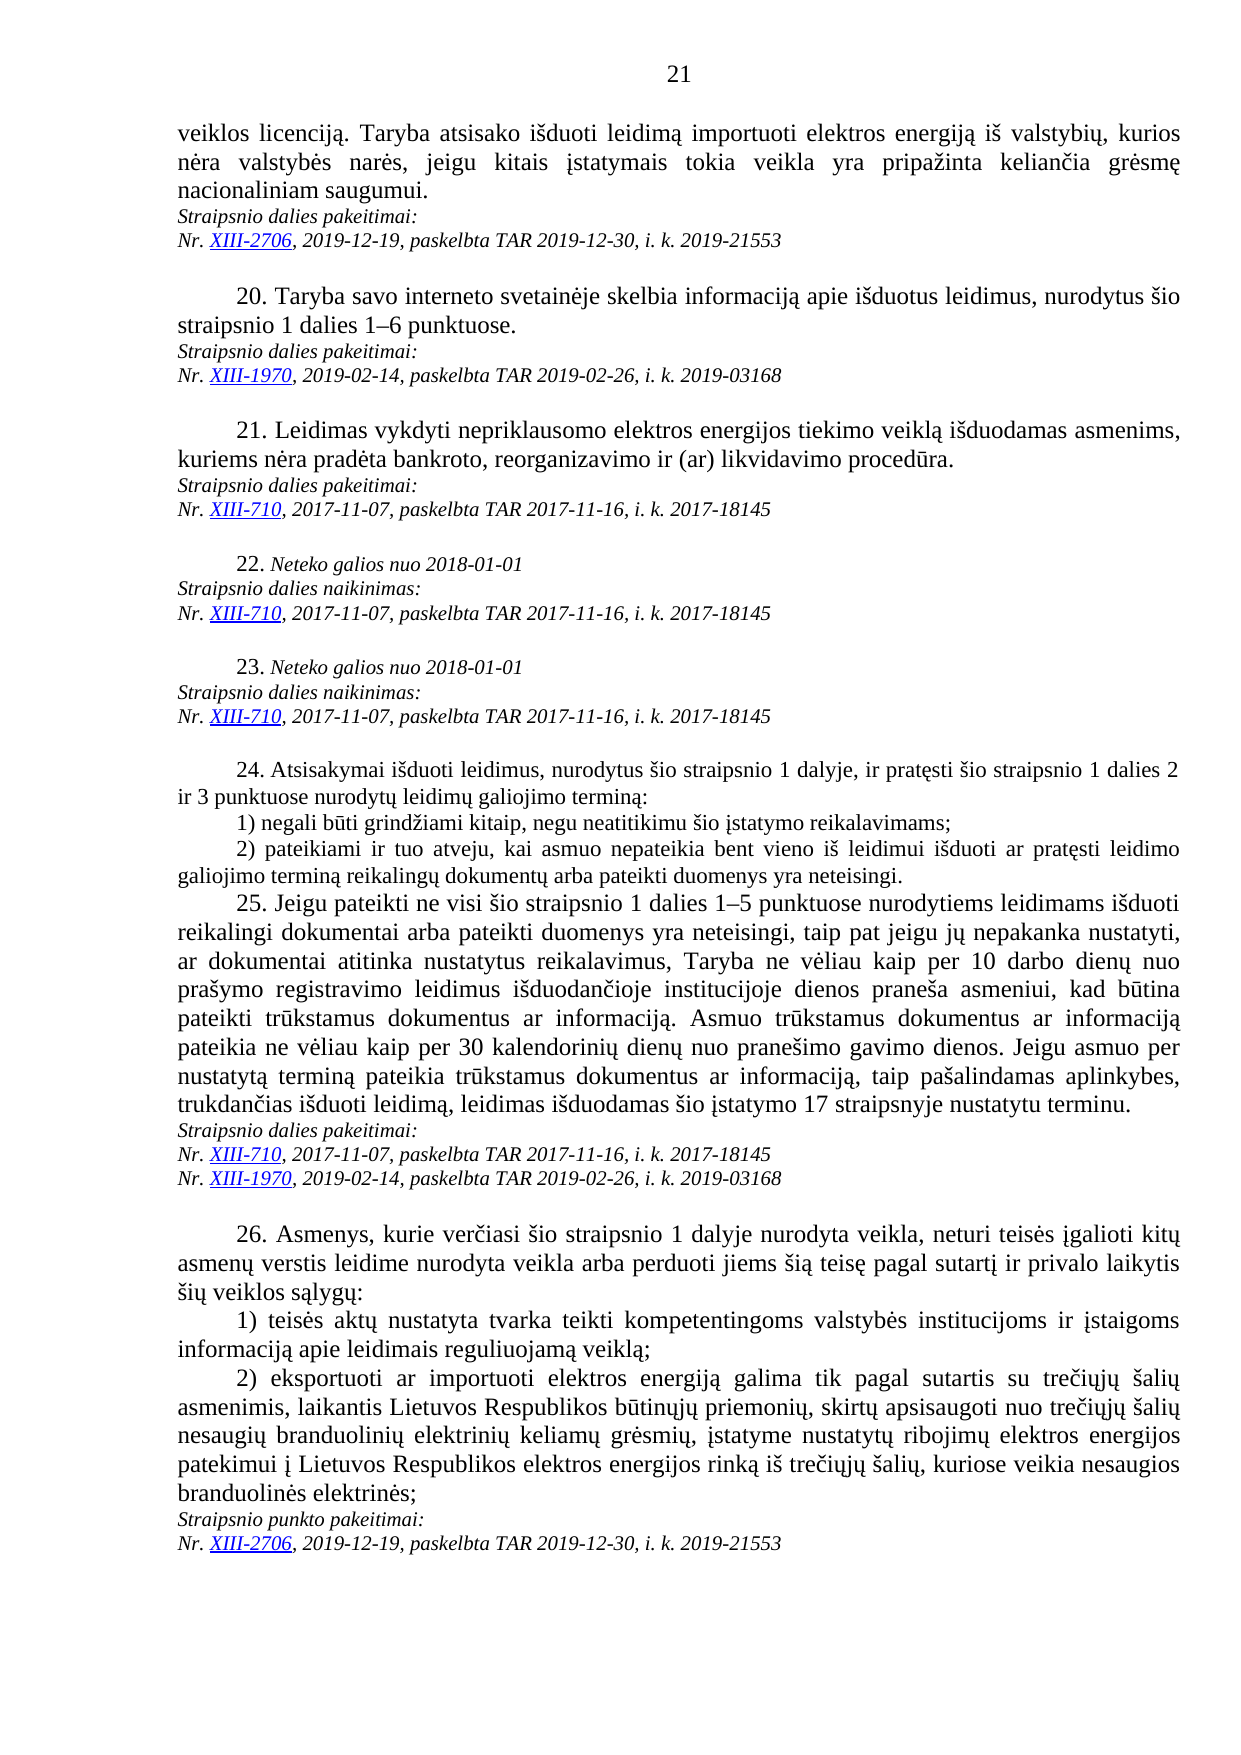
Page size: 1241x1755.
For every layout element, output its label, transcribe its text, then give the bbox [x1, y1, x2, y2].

text Nr. XIII-710, 2017-11-07, paskelbta TAR 2017-11-16, i. k. 2017-18145 [177, 704, 1181, 728]
text Straipsnio dalies naikinimas: [177, 576, 1181, 600]
text Nr. XIII-2706, 2019-12-19, paskelbta TAR 2019-12-30, i. k. 2019-21553 [177, 228, 1181, 252]
text veiklos licenciją. Taryba atsisako išduoti leidimą importuoti elektros energiją iš valstybių, kurios nėra valstybės narės, jeigu kitais įstatymais tokia veikla yra pripažinta keliančia grėsmę nacionaliniam saugumui. [177, 118, 1181, 204]
text Straipsnio punkto pakeitimai: [177, 1507, 1181, 1531]
text Nr. XIII-710, 2017-11-07, paskelbta TAR 2017-11-16, i. k. 2017-18145 [177, 1142, 1181, 1166]
text 1) teisės aktų nustatyta tvarka teikti kompetentingoms valstybės institucijoms ir įstaigoms informaciją apie leidimais reguliuojamą veiklą; [177, 1305, 1181, 1363]
text 24. Atsisakymai išduoti leidimus, nurodytus šio straipsnio 1 dalyje, ir pratęsti šio straipsnio 1 dalies 2 ir 3 punktuose nurodytų leidimų galiojimo terminą: [177, 756, 1181, 809]
text 20. Taryba savo interneto svetainėje skelbia informaciją apie išduotus leidimus, nurodytus šio straipsnio 1 dalies 1–6 punktuose. [177, 281, 1181, 339]
text Straipsnio dalies pakeitimai: [177, 1118, 1181, 1142]
text Straipsnio dalies pakeitimai: [177, 473, 1181, 497]
text 2) eksportuoti ar importuoti elektros energiją galima tik pagal sutartis su trečiųjų šalių asmenimis, laikantis Lietuvos Respublikos būtinųjų priemonių, skirtų apsisaugoti nuo trečiųjų šalių nesaugių branduolinių elektrinių keliamų grėsmių, įstatyme nustatytų ribojimų elektros energijos patekimui į Lietuvos Respublikos elektros energijos rinką iš trečiųjų šalių, kuriose veikia nesaugios branduolinės elektrinės; [177, 1363, 1181, 1507]
text 25. Jeigu pateikti ne visi šio straipsnio 1 dalies 1–5 punktuose nurodytiems leidimams išduoti reikalingi dokumentai arba pateikti duomenys yra neteisingi, taip pat jeigu jų nepakanka nustatyti, ar dokumentai atitinka nustatytus reikalavimus, Taryba ne vėliau kaip per 10 darbo dienų nuo prašymo registravimo leidimus išduodančioje institucijoje dienos praneša asmeniui, kad būtina pateikti trūkstamus dokumentus ar informaciją. Asmuo trūkstamus dokumentus ar informaciją pateikia ne vėliau kaip per 30 kalendorinių dienų nuo pranešimo gavimo dienos. Jeigu asmuo per nustatytą terminą pateikia trūkstamus dokumentus ar informaciją, taip pašalindamas aplinkybes, trukdančias išduoti leidimą, leidimas išduodamas šio įstatymo 17 straipsnyje nustatytu terminu. [177, 888, 1181, 1118]
text Nr. XIII-710, 2017-11-07, paskelbta TAR 2017-11-16, i. k. 2017-18145 [177, 497, 1181, 521]
text 26. Asmenys, kurie verčiasi šio straipsnio 1 dalyje nurodyta veikla, neturi teisės įgalioti kitų asmenų verstis leidime nurodyta veikla arba perduoti jiems šią teisę pagal sutartį ir privalo laikytis šių veiklos sąlygų: [177, 1219, 1181, 1305]
text Nr. XIII-1970, 2019-02-14, paskelbta TAR 2019-02-26, i. k. 2019-03168 [177, 363, 1181, 387]
text Straipsnio dalies naikinimas: [177, 679, 1181, 704]
text 22. Neteko galios nuo 2018-01-01 [177, 550, 1181, 576]
text Straipsnio dalies pakeitimai: [177, 339, 1181, 363]
text Nr. XIII-710, 2017-11-07, paskelbta TAR 2017-11-16, i. k. 2017-18145 [177, 600, 1181, 624]
text 21. Leidimas vykdyti nepriklausomo elektros energijos tiekimo veiklą išduodamas asmenims, kuriems nėra pradėta bankroto, reorganizavimo ir (ar) likvidavimo procedūra. [177, 416, 1181, 473]
text Nr. XIII-2706, 2019-12-19, paskelbta TAR 2019-12-30, i. k. 2019-21553 [177, 1531, 1181, 1555]
text Nr. XIII-1970, 2019-02-14, paskelbta TAR 2019-02-26, i. k. 2019-03168 [177, 1166, 1181, 1190]
text 2) pateikiami ir tuo atveju, kai asmuo nepateikia bent vieno iš leidimui išduoti ar pratęsti leidimo galiojimo terminą reikalingų dokumentų arba pateikti duomenys yra neteisingi. [177, 836, 1181, 888]
text Straipsnio dalies pakeitimai: [177, 204, 1181, 228]
text 1) negali būti grindžiami kitaip, negu neatitikimu šio įstatymo reikalavimams; [177, 809, 1181, 836]
text 23. Neteko galios nuo 2018-01-01 [177, 653, 1181, 679]
